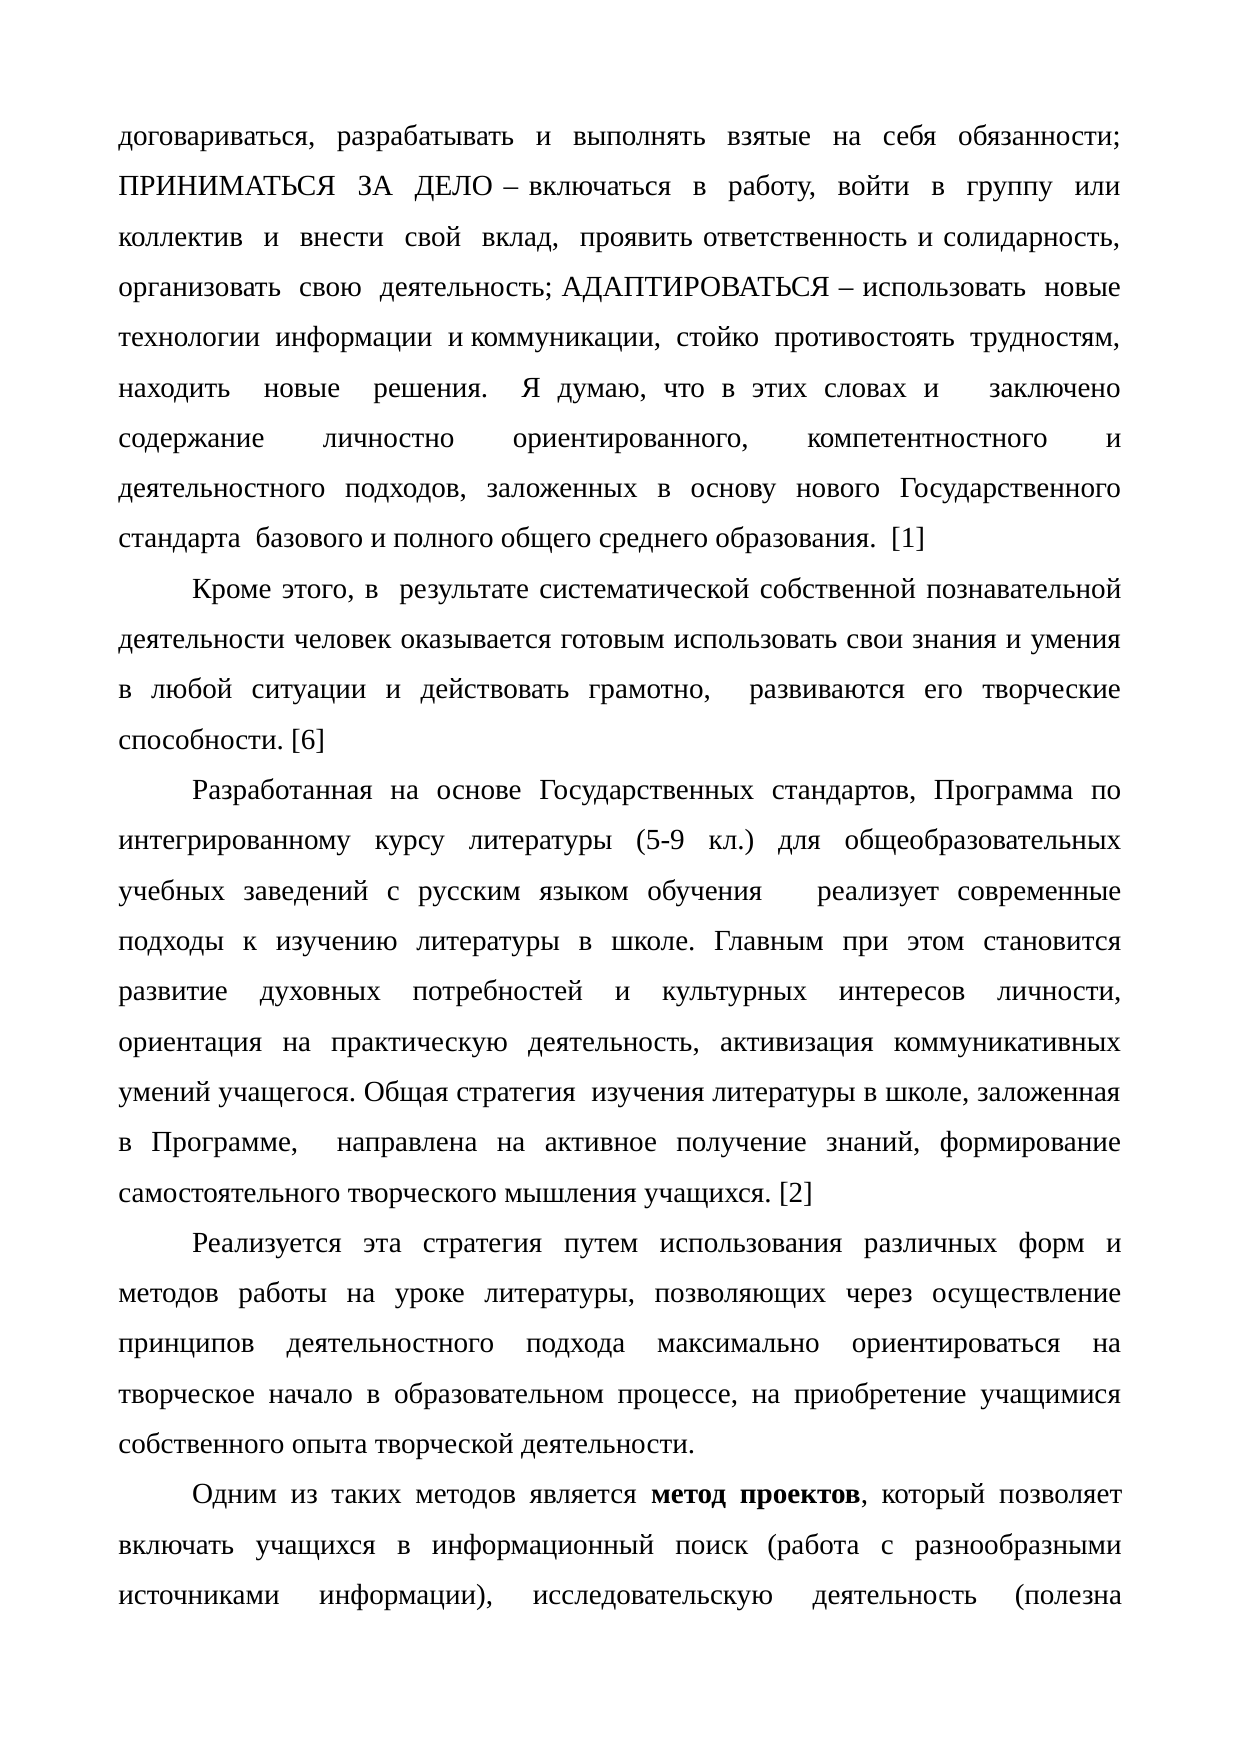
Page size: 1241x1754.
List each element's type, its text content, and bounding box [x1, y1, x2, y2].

text Одним из таких методов является метод проектов, который позволяет включать учащихся в информационный поиск (работа с разнообразными источниками информации), исследовательскую деятельность (полезна [118, 1477, 1122, 1611]
text Кроме этого, в результате систематической собственной познавательной деятельности человек оказывается готовым использовать свои знания и умения в любой ситуации и действовать грамотно, развиваются его творческие способности. [6] [118, 571, 1122, 755]
text Разработанная на основе Государственных стандартов, Программа по интегрированному курсу литературы (5-9 кл.) для общеобразовательных учебных заведений с русским языком обучения реализует современные подходы к изучению литературы в школе. Главным при этом становится развитие духовных потребностей и культурных интересов личности, ориентация на практическую деятельность, активизация коммуникативных умений учащегося. Общая стратегия изучения литературы в школе, заложенная в Программе, направлена на активное получение знаний, формирование самостоятельного творческого мышления учащихся. [2] [118, 772, 1122, 1208]
text Реализуется эта стратегия путем использования различных форм и методов работы на уроке литературы, позволяющих через осуществление принципов деятельностного подхода максимально ориентироваться на творческое начало в образовательном процессе, на приобретение учащимися собственного опыта творческой деятельности. [118, 1225, 1122, 1460]
text договариваться, разрабатывать и выполнять взятые на себя обязанности; ПРИНИМАТЬСЯ ЗА ДЕЛО – включаться в работу, войти в группу или коллектив и внести свой вклад, проявить ответственность и солидарность, организовать свою деятельность; АДАПТИРОВАТЬСЯ – использовать новые технологии информации и коммуникации, стойко противостоять трудностям, находить новые решения. Я думаю, что в этих словах и заключено содержание личностно ориентированного, компетентностного и деятельностного подходов, заложенных в основу нового Государственного стандарта базового и полного общего среднего образования. [1] [118, 118, 1122, 554]
